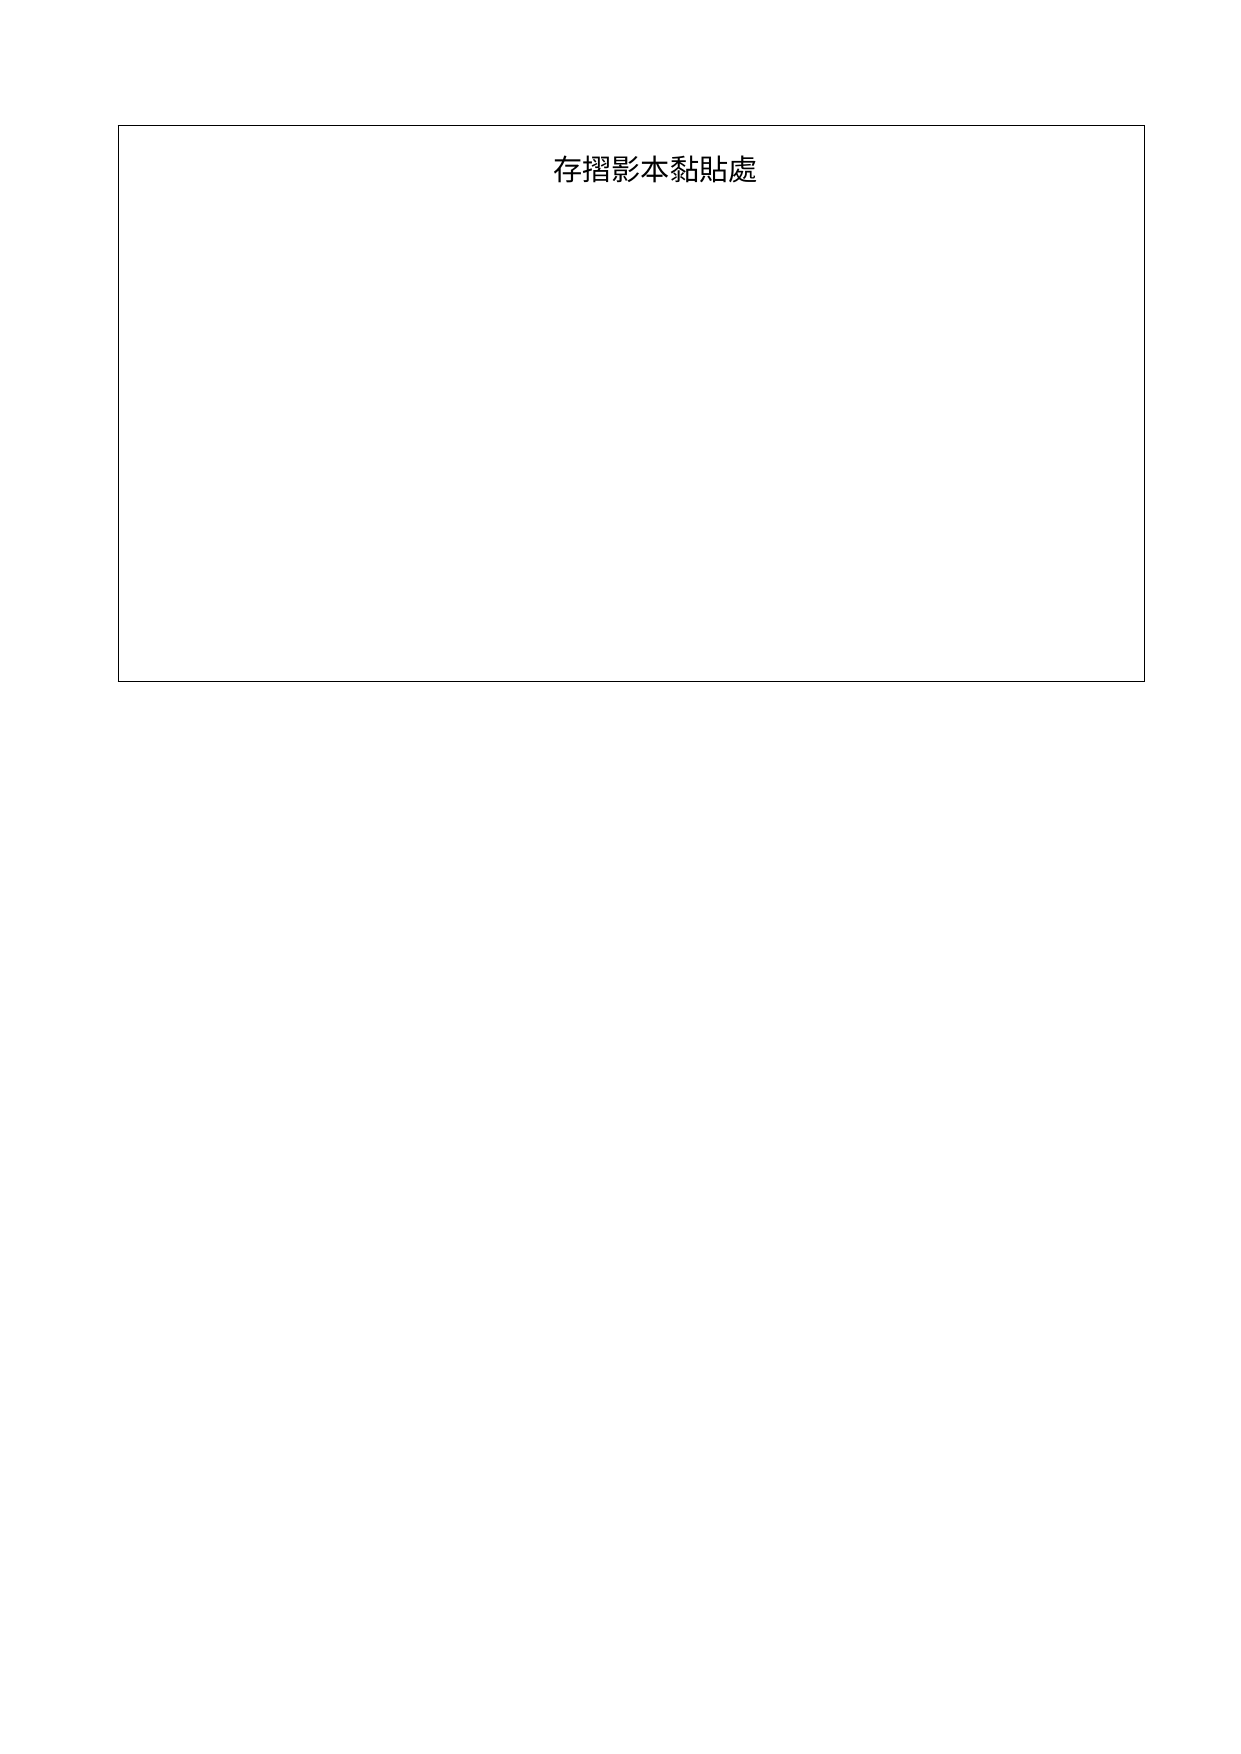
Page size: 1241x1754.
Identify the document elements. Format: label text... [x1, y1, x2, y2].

table_cell [119, 126, 542, 681]
table_cell 存摺影本黏貼處 [542, 126, 1144, 681]
